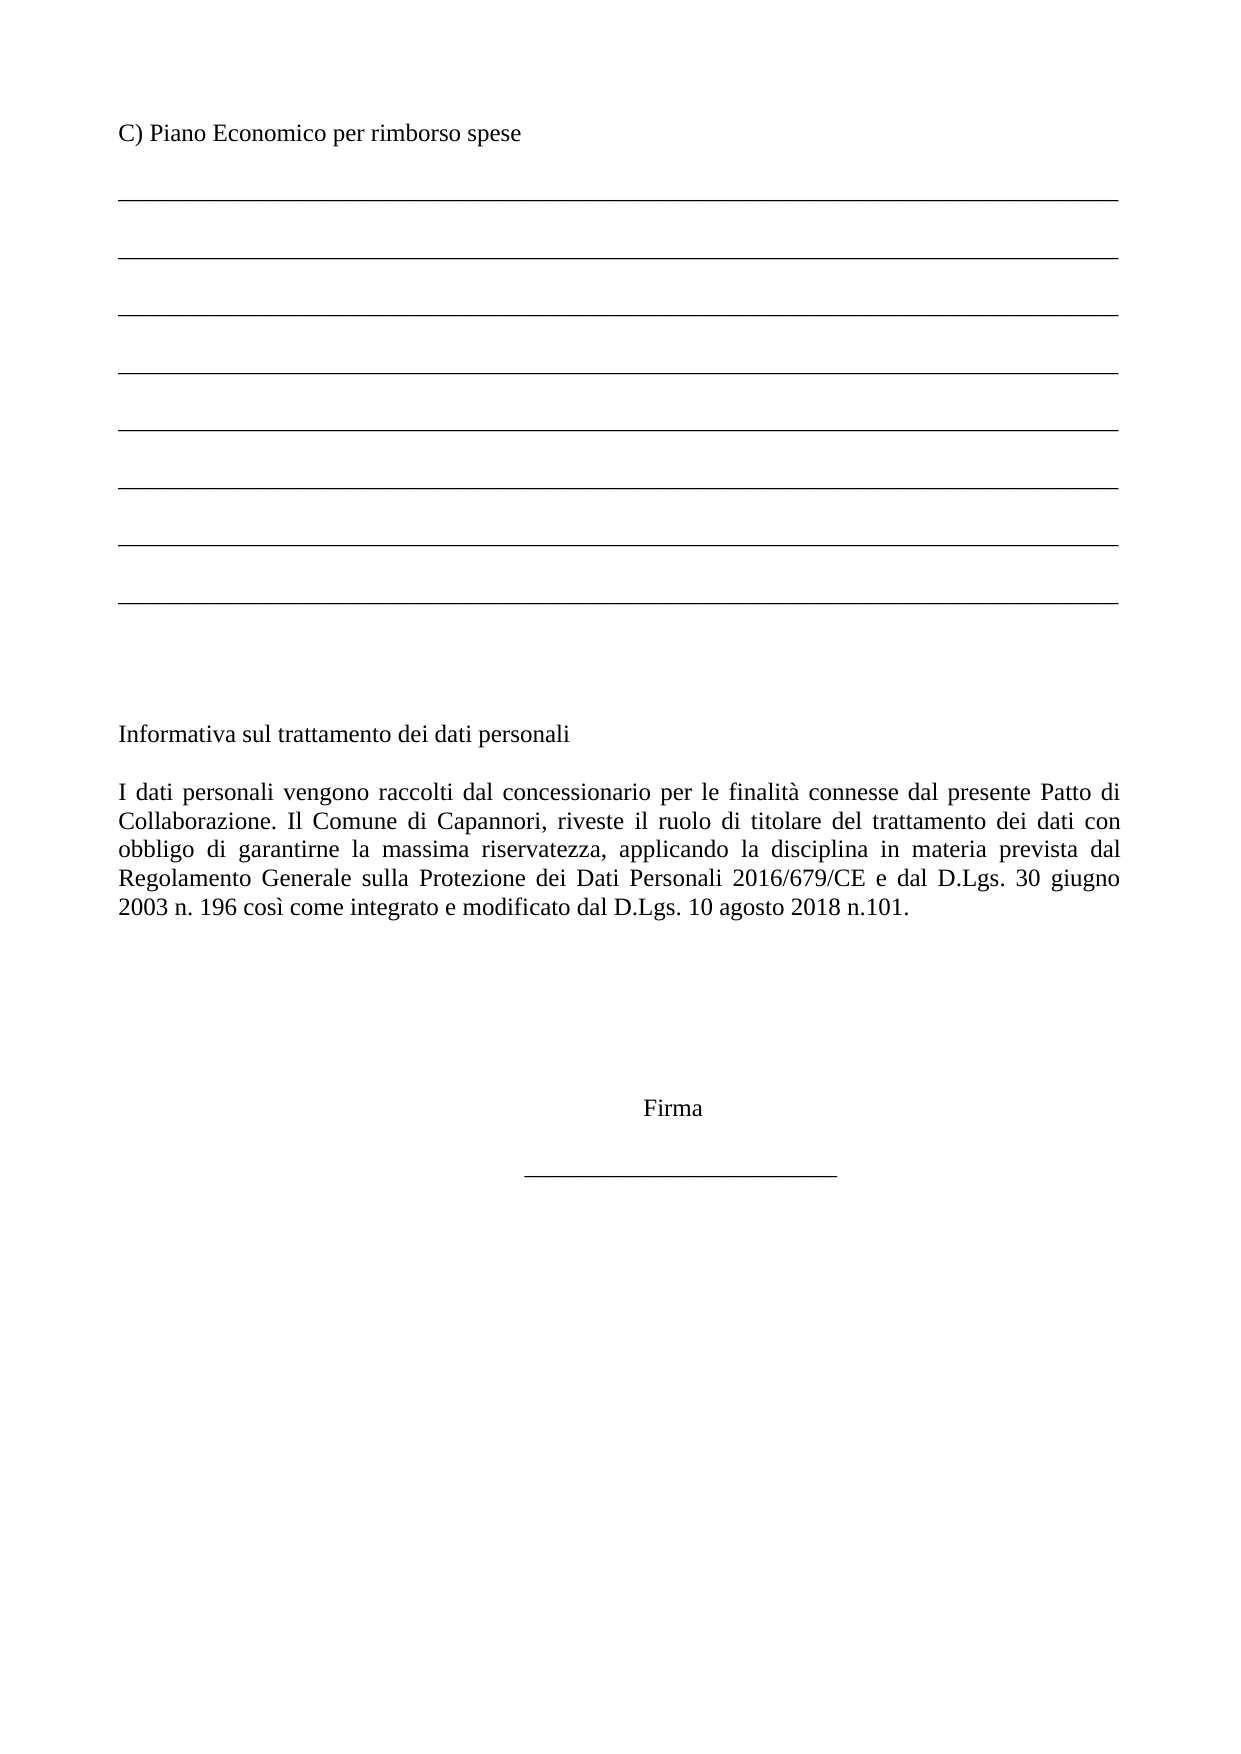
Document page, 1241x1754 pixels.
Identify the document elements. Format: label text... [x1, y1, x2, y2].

text C) Piano Economico per rimborso spese [118, 118, 1122, 147]
text Firma [118, 1093, 1122, 1122]
text ________________________________________________________________________________________________________________________________________________________________________________________________________________________________________________________________________________________________________________________________________________________________________________________________________________________________________________________________________________________________________________________________________________________________________________________________________________________________________________________________ [118, 176, 1122, 607]
text I dati personali vengono raccolti dal concessionario per le finalità connesse dal presente Patto di Collaborazione. Il Comune di Capannori, riveste il ruolo di titolare del trattamento dei dati con obbligo di garantirne la massima riservatezza, applicando la disciplina in materia prevista dal Regolamento Generale sulla Protezione dei Dati Personali 2016/679/CE e dal D.Lgs. 30 giugno 2003 n. 196 così come integrato e modificato dal D.Lgs. 10 agosto 2018 n.101. [118, 777, 1122, 921]
text Informativa sul trattamento dei dati personali [118, 719, 1122, 748]
text _________________________ [118, 1151, 1122, 1179]
